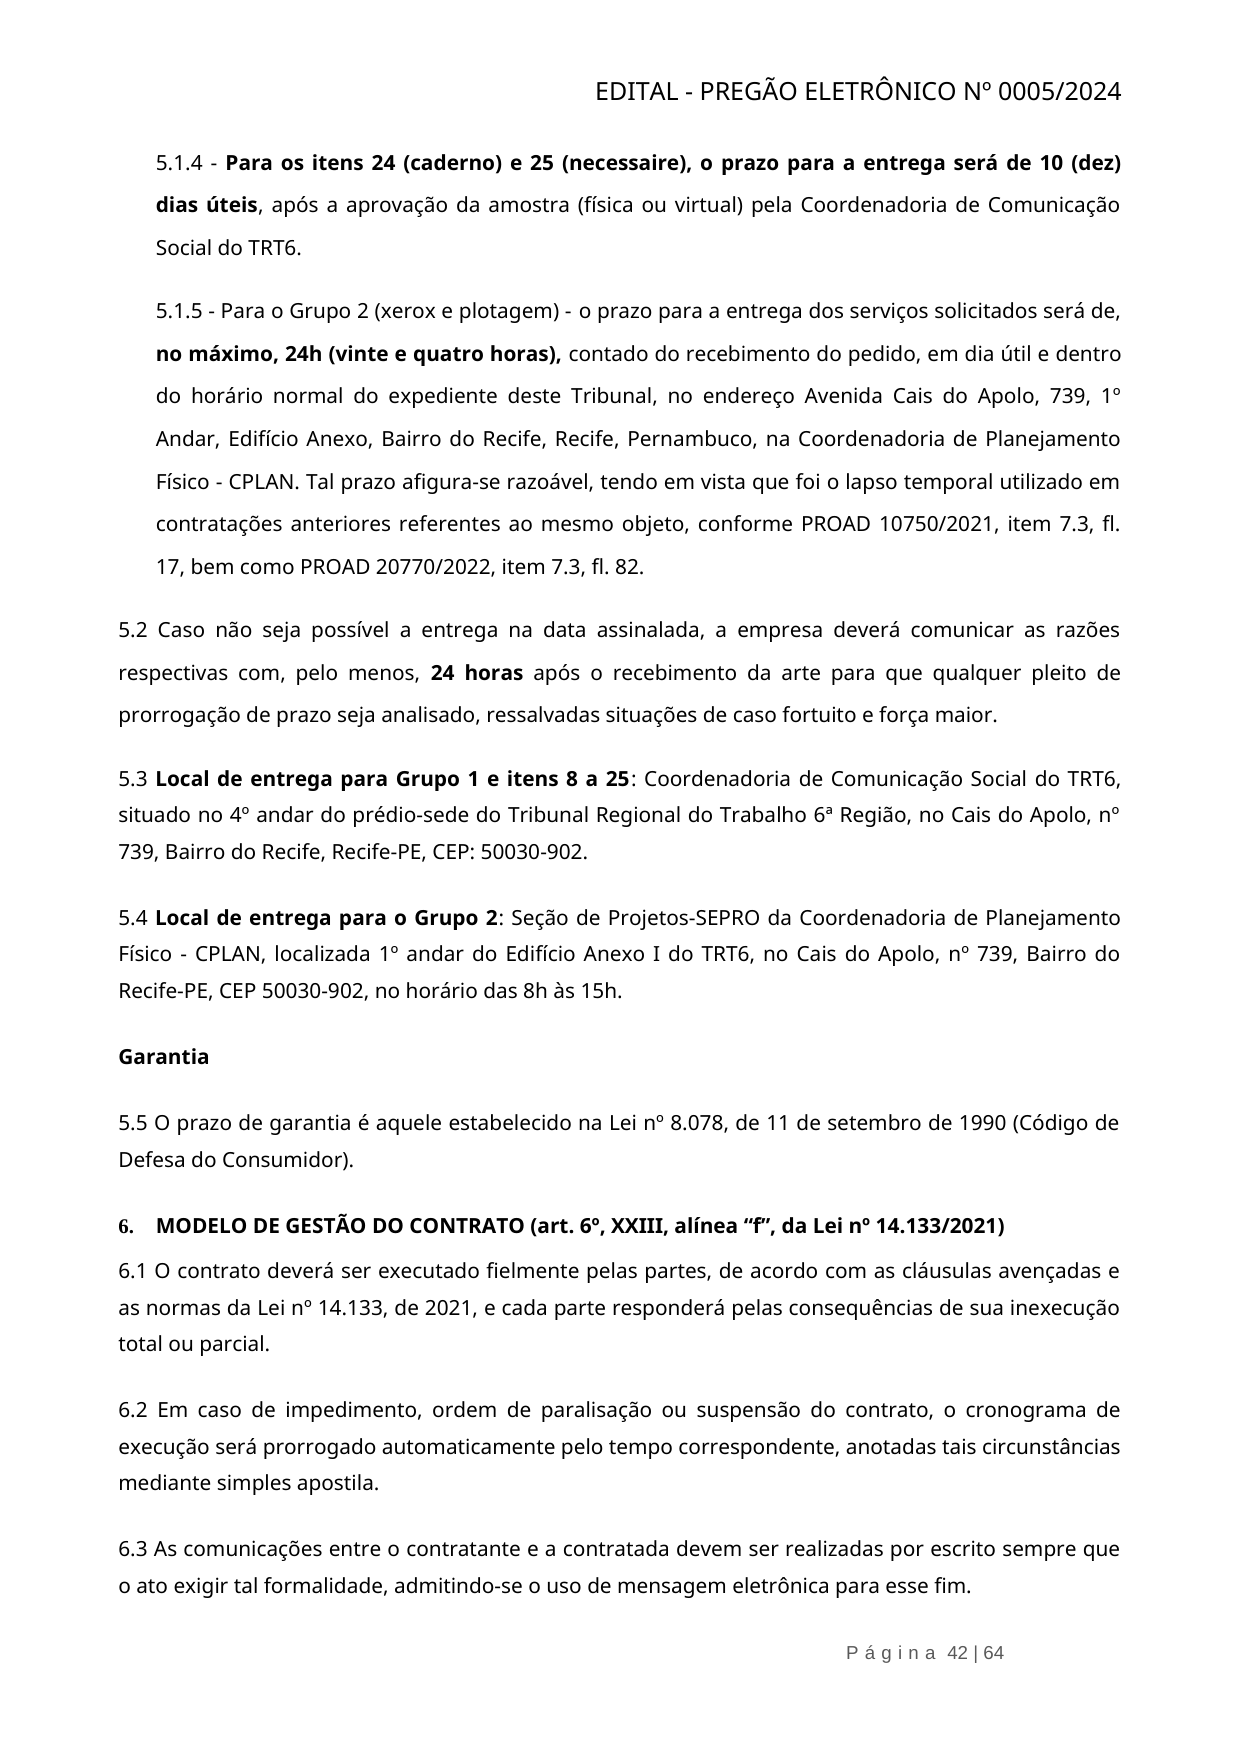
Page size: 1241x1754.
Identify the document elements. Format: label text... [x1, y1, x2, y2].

text 5.4 Local de entrega para o Grupo 2: Seção de Projetos-SEPRO da Coordenadoria de Planejamento Físico - CPLAN, localizada 1º andar do Edifício Anexo I do TRT6, no Cais do Apolo, nº 739, Bairro do Recife-PE, CEP 50030-902, no horário das 8h às 15h. [118, 903, 1122, 1004]
text 6.2 Em caso de impedimento, ordem de paralisação ou suspensão do contrato, o cronograma de execução será prorrogado automaticamente pelo tempo correspondente, anotadas tais circunstâncias mediante simples apostila. [118, 1395, 1122, 1497]
text Garantia [118, 1042, 1122, 1071]
text 5.3 Local de entrega para Grupo 1 e itens 8 a 25: Coordenadoria de Comunicação Social do TRT6, situado no 4º andar do prédio-sede do Tribunal Regional do Trabalho 6ª Região, no Cais do Apolo, nº 739, Bairro do Recife, Recife-PE, CEP: 50030-902. [118, 764, 1122, 865]
subtitle MODELO DE GESTÃO DO CONTRATO (art. 6º, XXIII, alínea “f”, da Lei nº 14.133/2021) [118, 1211, 1122, 1240]
text 5.1.4 - Para os itens 24 (caderno) e 25 (necessaire), o prazo para a entrega será de 10 (dez) dias úteis, após a aprovação da amostra (física ou virtual) pela Coordenadoria de Comunicação Social do TRT6. [156, 148, 1122, 261]
text 5.2 Caso não seja possível a entrega na data assinalada, a empresa deverá comunicar as razões respectivas com, pelo menos, 24 horas após o recebimento da arte para que qualquer pleito de prorrogação de prazo seja analisado, ressalvadas situações de caso fortuito e força maior. [118, 615, 1122, 729]
text 6.1 O contrato deverá ser executado fielmente pelas partes, de acordo com as cláusulas avençadas e as normas da Lei nº 14.133, de 2021, e cada parte responderá pelas consequências de sua inexecução total ou parcial. [118, 1256, 1122, 1357]
text 5.5 O prazo de garantia é aquele estabelecido na Lei nº 8.078, de 11 de setembro de 1990 (Código de Defesa do Consumidor). [118, 1108, 1122, 1173]
text 5.1.5 - Para o Grupo 2 (xerox e plotagem) - o prazo para a entrega dos serviços solicitados será de, no máximo, 24h (vinte e quatro horas), contado do recebimento do pedido, em dia útil e dentro do horário normal do expediente deste Tribunal, no endereço Avenida Cais do Apolo, 739, 1º Andar, Edifício Anexo, Bairro do Recife, Recife, Pernambuco, na Coordenadoria de Planejamento Físico - CPLAN. Tal prazo afigura-se razoável, tendo em vista que foi o lapso temporal utilizado em contratações anteriores referentes ao mesmo objeto, conforme PROAD 10750/2021, item 7.3, fl. 17, bem como PROAD 20770/2022, item 7.3, fl. 82. [156, 296, 1122, 580]
text 6.3 As comunicações entre o contratante e a contratada devem ser realizadas por escrito sempre que o ato exigir tal formalidade, admitindo-se o uso de mensagem eletrônica para esse fim. [118, 1534, 1122, 1599]
